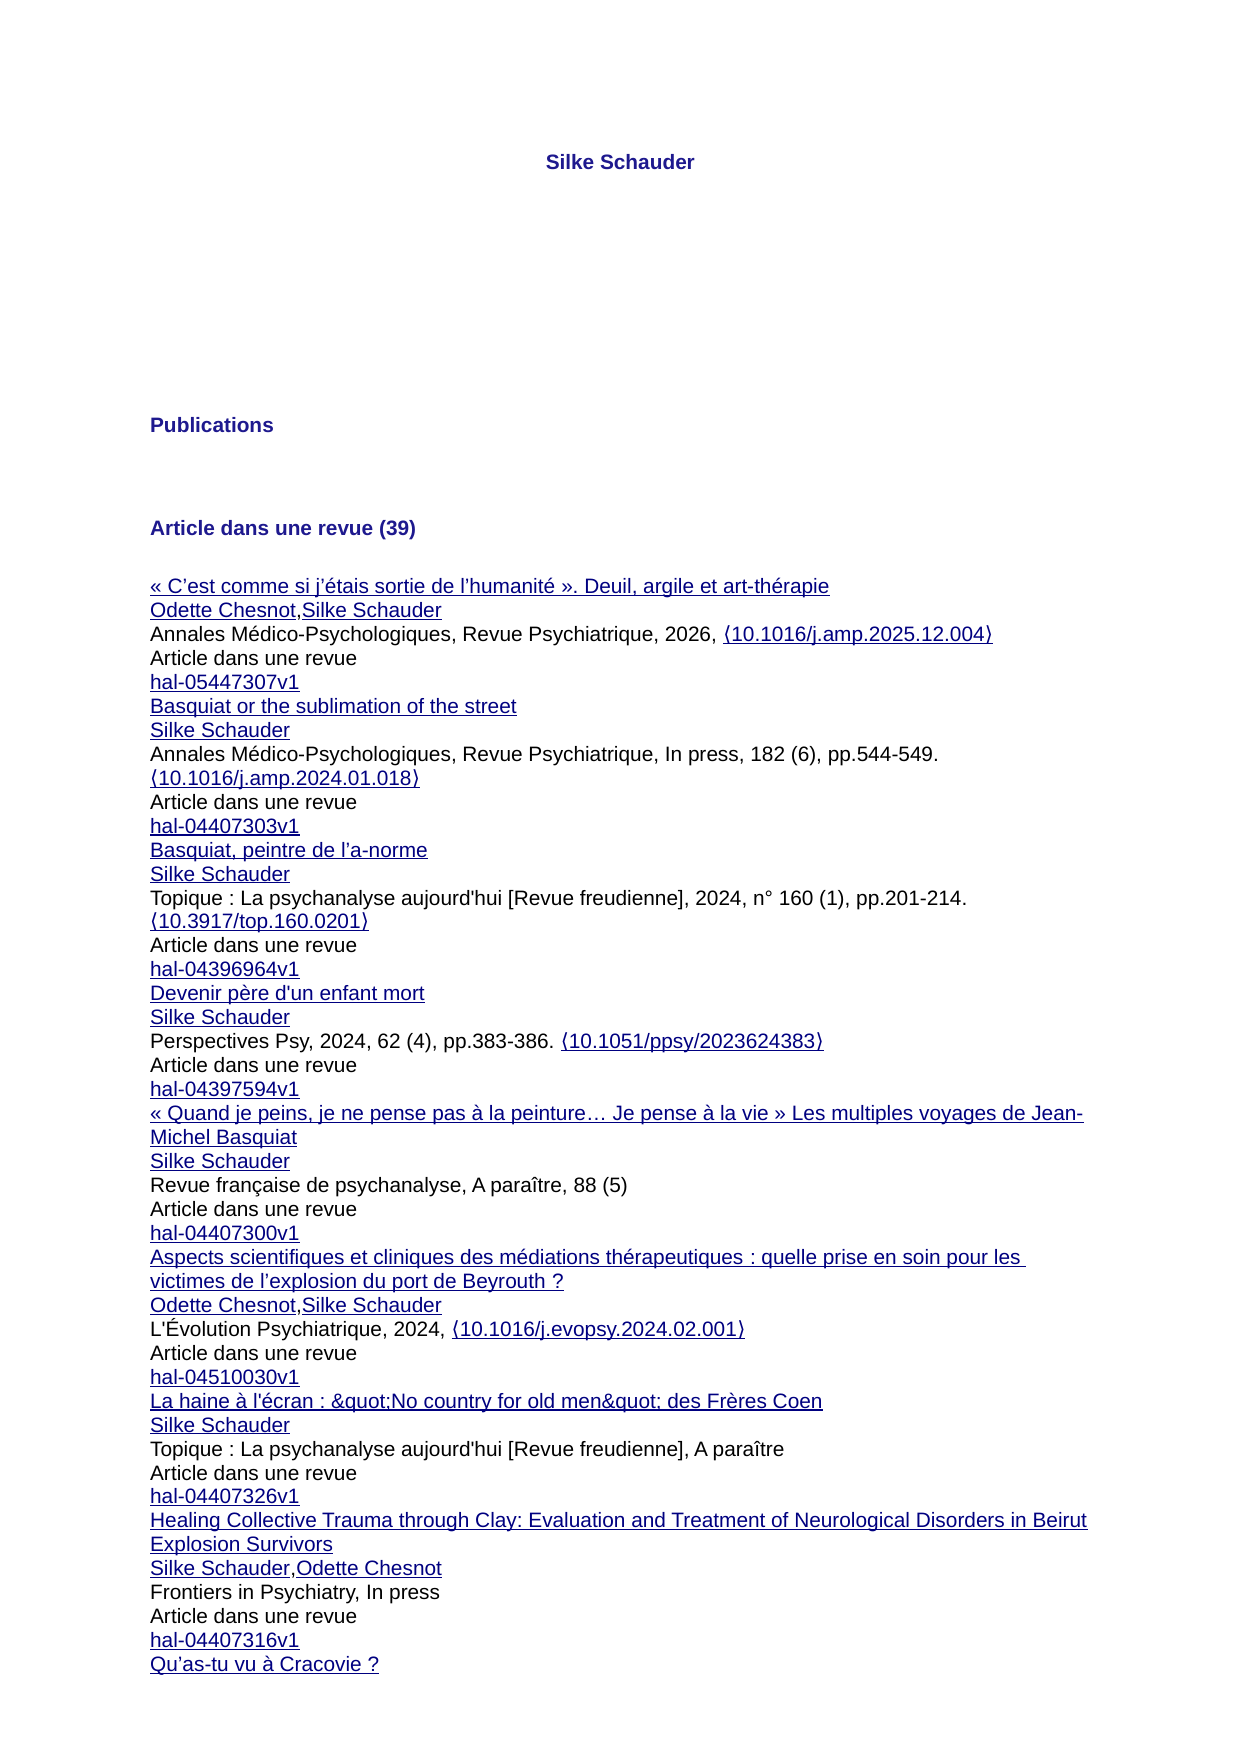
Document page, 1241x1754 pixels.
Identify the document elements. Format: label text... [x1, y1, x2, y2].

table_cell Basquiat or the sublimation of the street Silke Schauder Annales Médico-Psychologiques, Revue Psychiatrique, In press, 182 (6), pp.544-549. ⟨10.1016/j.amp.2024.01.018⟩ Article dans une revue hal-04407303v1 [150, 694, 1090, 837]
table_cell Basquiat, peintre de l’a-norme Silke Schauder Topique : La psychanalyse aujourd'hui [Revue freudienne], 2024, n° 160 (1), pp.201-214. ⟨10.3917/top.160.0201⟩ Article dans une revue hal-04396964v1 [150, 838, 1090, 981]
subtitle Publications [150, 412, 1090, 436]
table_header « C’est comme si j’étais sortie de l’humanité ». Deuil, argile et art-thérapie Odette Chesnot,Silke Schauder Annales Médico-Psychologiques, Revue Psychiatrique, 2026, ⟨10.1016/j.amp.2025.12.004⟩ Article dans une revue hal-05447307v1 [150, 574, 1090, 694]
table_cell Aspects scientifiques et cliniques des médiations thérapeutiques : quelle prise en soin pour les victimes de l’explosion du port de Beyrouth ? Odette Chesnot,Silke Schauder L'Évolution Psychiatrique, 2024, ⟨10.1016/j.evopsy.2024.02.001⟩ Article dans une revue hal-04510030v1 [150, 1245, 1090, 1388]
table_cell Qu’as-tu vu à Cracovie ? [150, 1652, 1090, 1676]
table_cell Healing Collective Trauma through Clay: Evaluation and Treatment of Neurological Disorders in Beirut Explosion Survivors Silke Schauder,Odette Chesnot Frontiers in Psychiatry, In press Article dans une revue hal-04407316v1 [150, 1508, 1090, 1652]
subtitle Silke Schauder [150, 150, 1090, 174]
table_cell « Quand je peins, je ne pense pas à la peinture… Je pense à la vie » Les multiples voyages de Jean-Michel Basquiat Silke Schauder Revue française de psychanalyse, A paraître, 88 (5) Article dans une revue hal-04407300v1 [150, 1101, 1090, 1245]
table_cell Devenir père d'un enfant mort Silke Schauder Perspectives Psy, 2024, 62 (4), pp.383-386. ⟨10.1051/ppsy/2023624383⟩ Article dans une revue hal-04397594v1 [150, 981, 1090, 1101]
subtitle Article dans une revue (39) [150, 516, 1090, 539]
table_cell La haine à l'écran : &quot;No country for old men&quot; des Frères Coen Silke Schauder Topique : La psychanalyse aujourd'hui [Revue freudienne], A paraître Article dans une revue hal-04407326v1 [150, 1389, 1090, 1508]
